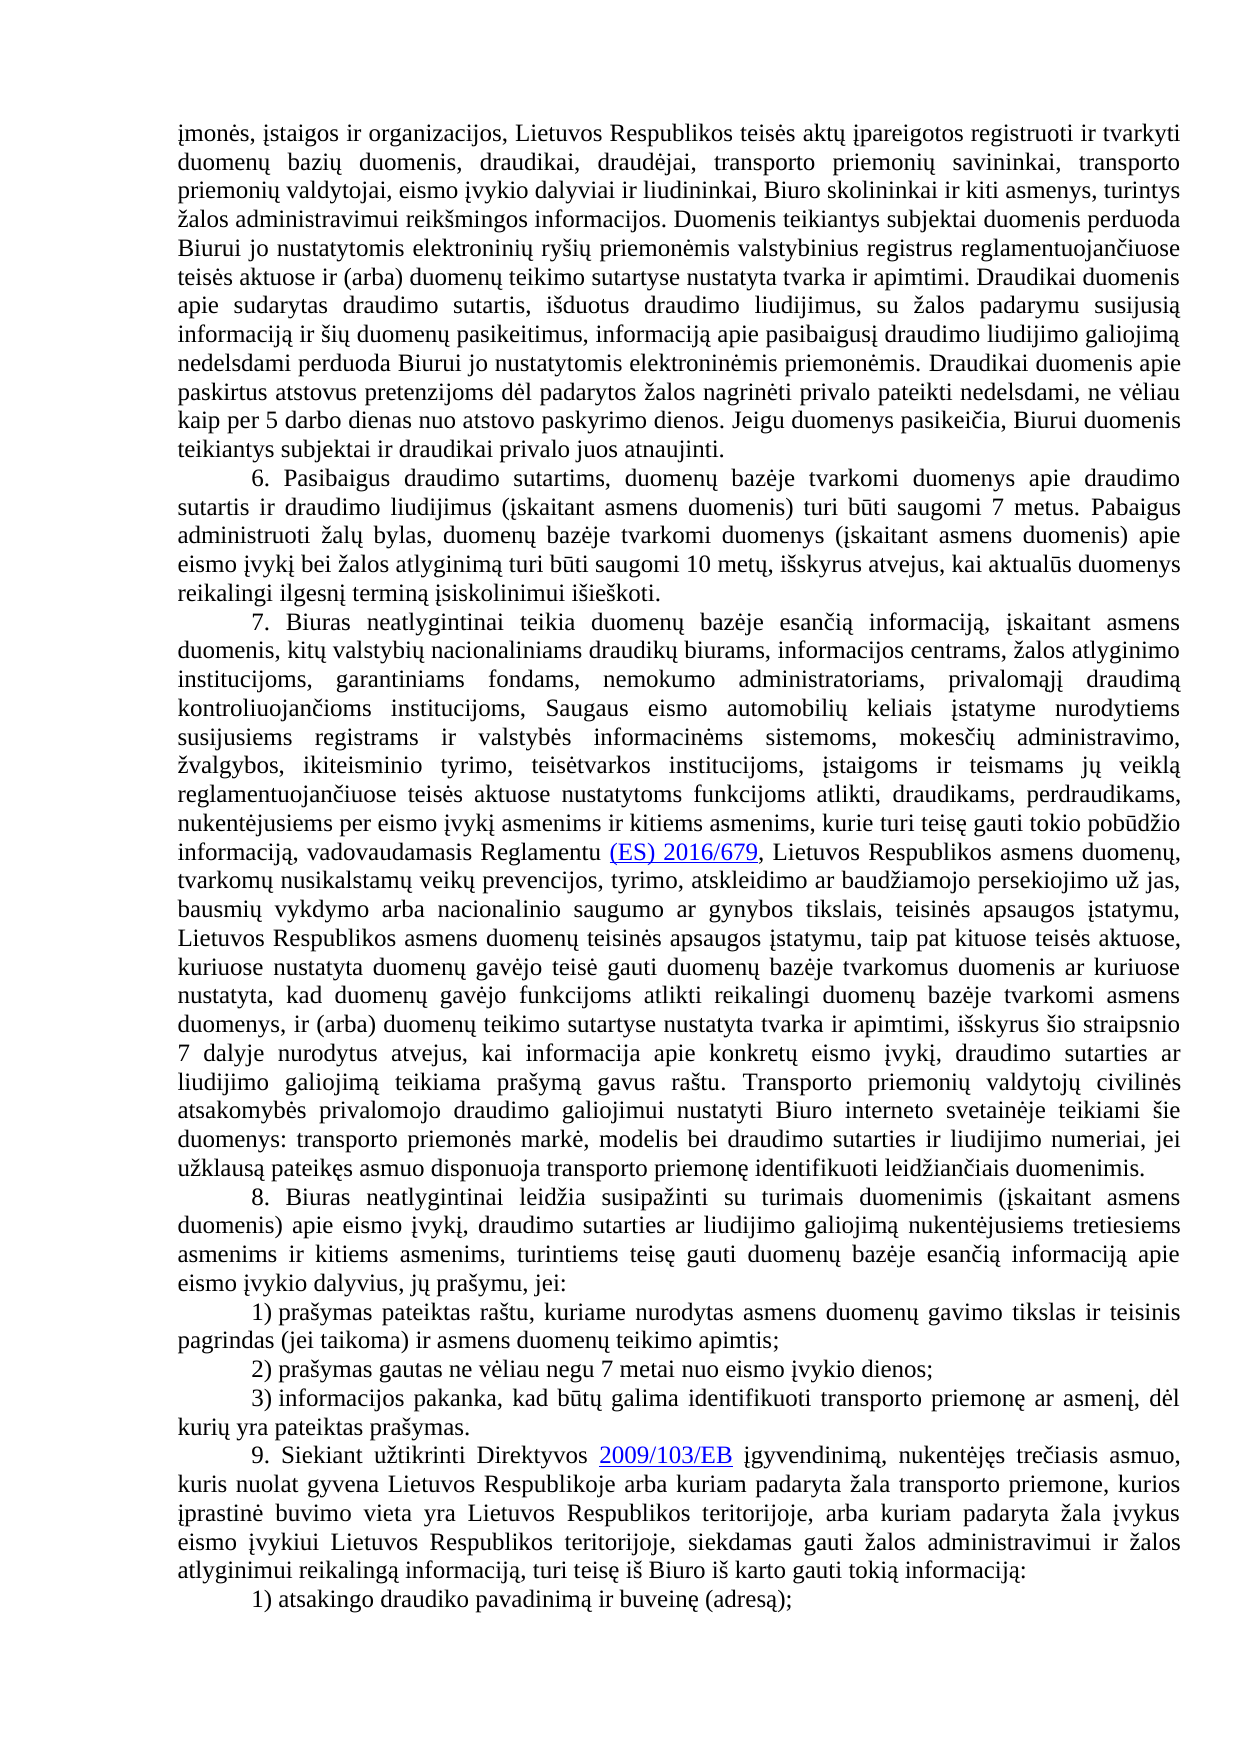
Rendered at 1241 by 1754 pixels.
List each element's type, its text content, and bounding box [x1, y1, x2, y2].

text 1) prašymas pateiktas raštu, kuriame nurodytas asmens duomenų gavimo tikslas ir teisinis pagrindas (jei taikoma) ir asmens duomenų teikimo apimtis; [177, 1297, 1181, 1354]
text 7. Biuras neatlygintinai teikia duomenų bazėje esančią informaciją, įskaitant asmens duomenis, kitų valstybių nacionaliniams draudikų biurams, informacijos centrams, žalos atlyginimo institucijoms, garantiniams fondams, nemokumo administratoriams, privalomąjį draudimą kontroliuojančioms institucijoms, Saugaus eismo automobilių keliais įstatyme nurodytiems susijusiems registrams ir valstybės informacinėms sistemoms, mokesčių administravimo, žvalgybos, ikiteisminio tyrimo, teisėtvarkos institucijoms, įstaigoms ir teismams jų veiklą reglamentuojančiuose teisės aktuose nustatytoms funkcijoms atlikti, draudikams, perdraudikams, nukentėjusiems per eismo įvykį asmenims ir kitiems asmenims, kurie turi teisę gauti tokio pobūdžio informaciją, vadovaudamasis Reglamentu (ES) 2016/679, Lietuvos Respublikos asmens duomenų, tvarkomų nusikalstamų veikų prevencijos, tyrimo, atskleidimo ar baudžiamojo persekiojimo už jas, bausmių vykdymo arba nacionalinio saugumo ar gynybos tikslais, teisinės apsaugos įstatymu, Lietuvos Respublikos asmens duomenų teisinės apsaugos įstatymu, taip pat kituose teisės aktuose, kuriuose nustatyta duomenų gavėjo teisė gauti duomenų bazėje tvarkomus duomenis ar kuriuose nustatyta, kad duomenų gavėjo funkcijoms atlikti reikalingi duomenų bazėje tvarkomi asmens duomenys, ir (arba) duomenų teikimo sutartyse nustatyta tvarka ir apimtimi, išskyrus šio straipsnio 7 dalyje nurodytus atvejus, kai informacija apie konkretų eismo įvykį, draudimo sutarties ar liudijimo galiojimą teikiama prašymą gavus raštu. Transporto priemonių valdytojų civilinės atsakomybės privalomojo draudimo galiojimui nustatyti Biuro interneto svetainėje teikiami šie duomenys: transporto priemonės markė, modelis bei draudimo sutarties ir liudijimo numeriai, jei užklausą pateikęs asmuo disponuoja transporto priemonę identifikuoti leidžiančiais duomenimis. [177, 607, 1181, 1182]
text 6. Pasibaigus draudimo sutartims, duomenų bazėje tvarkomi duomenys apie draudimo sutartis ir draudimo liudijimus (įskaitant asmens duomenis) turi būti saugomi 7 metus. Pabaigus administruoti žalų bylas, duomenų bazėje tvarkomi duomenys (įskaitant asmens duomenis) apie eismo įvykį bei žalos atlyginimą turi būti saugomi 10 metų, išskyrus atvejus, kai aktualūs duomenys reikalingi ilgesnį terminą įsiskolinimui išieškoti. [177, 463, 1181, 607]
text 8. Biuras neatlygintinai leidžia susipažinti su turimais duomenimis (įskaitant asmens duomenis) apie eismo įvykį, draudimo sutarties ar liudijimo galiojimą nukentėjusiems tretiesiems asmenims ir kitiems asmenims, turintiems teisę gauti duomenų bazėje esančią informaciją apie eismo įvykio dalyvius, jų prašymu, jei: [177, 1182, 1181, 1297]
text įmonės, įstaigos ir organizacijos, Lietuvos Respublikos teisės aktų įpareigotos registruoti ir tvarkyti duomenų bazių duomenis, draudikai, draudėjai, transporto priemonių savininkai, transporto priemonių valdytojai, eismo įvykio dalyviai ir liudininkai, Biuro skolininkai ir kiti asmenys, turintys žalos administravimui reikšmingos informacijos. Duomenis teikiantys subjektai duomenis perduoda Biurui jo nustatytomis elektroninių ryšių priemonėmis valstybinius registrus reglamentuojančiuose teisės aktuose ir (arba) duomenų teikimo sutartyse nustatyta tvarka ir apimtimi. Draudikai duomenis apie sudarytas draudimo sutartis, išduotus draudimo liudijimus, su žalos padarymu susijusią informaciją ir šių duomenų pasikeitimus, informaciją apie pasibaigusį draudimo liudijimo galiojimą nedelsdami perduoda Biurui jo nustatytomis elektroninėmis priemonėmis. Draudikai duomenis apie paskirtus atstovus pretenzijoms dėl padarytos žalos nagrinėti privalo pateikti nedelsdami, ne vėliau kaip per 5 darbo dienas nuo atstovo paskyrimo dienos. Jeigu duomenys pasikeičia, Biurui duomenis teikiantys subjektai ir draudikai privalo juos atnaujinti. [177, 118, 1181, 463]
text 3) informacijos pakanka, kad būtų galima identifikuoti transporto priemonę ar asmenį, dėl kurių yra pateiktas prašymas. [177, 1383, 1181, 1441]
text 1) atsakingo draudiko pavadinimą ir buveinę (adresą); [177, 1584, 1181, 1613]
text 9. Siekiant užtikrinti Direktyvos 2009/103/EB įgyvendinimą, nukentėjęs trečiasis asmuo, kuris nuolat gyvena Lietuvos Respublikoje arba kuriam padaryta žala transporto priemone, kurios įprastinė buvimo vieta yra Lietuvos Respublikos teritorijoje, arba kuriam padaryta žala įvykus eismo įvykiui Lietuvos Respublikos teritorijoje, siekdamas gauti žalos administravimui ir žalos atlyginimui reikalingą informaciją, turi teisę iš Biuro iš karto gauti tokią informaciją: [177, 1441, 1181, 1584]
text 2) prašymas gautas ne vėliau negu 7 metai nuo eismo įvykio dienos; [177, 1354, 1181, 1383]
